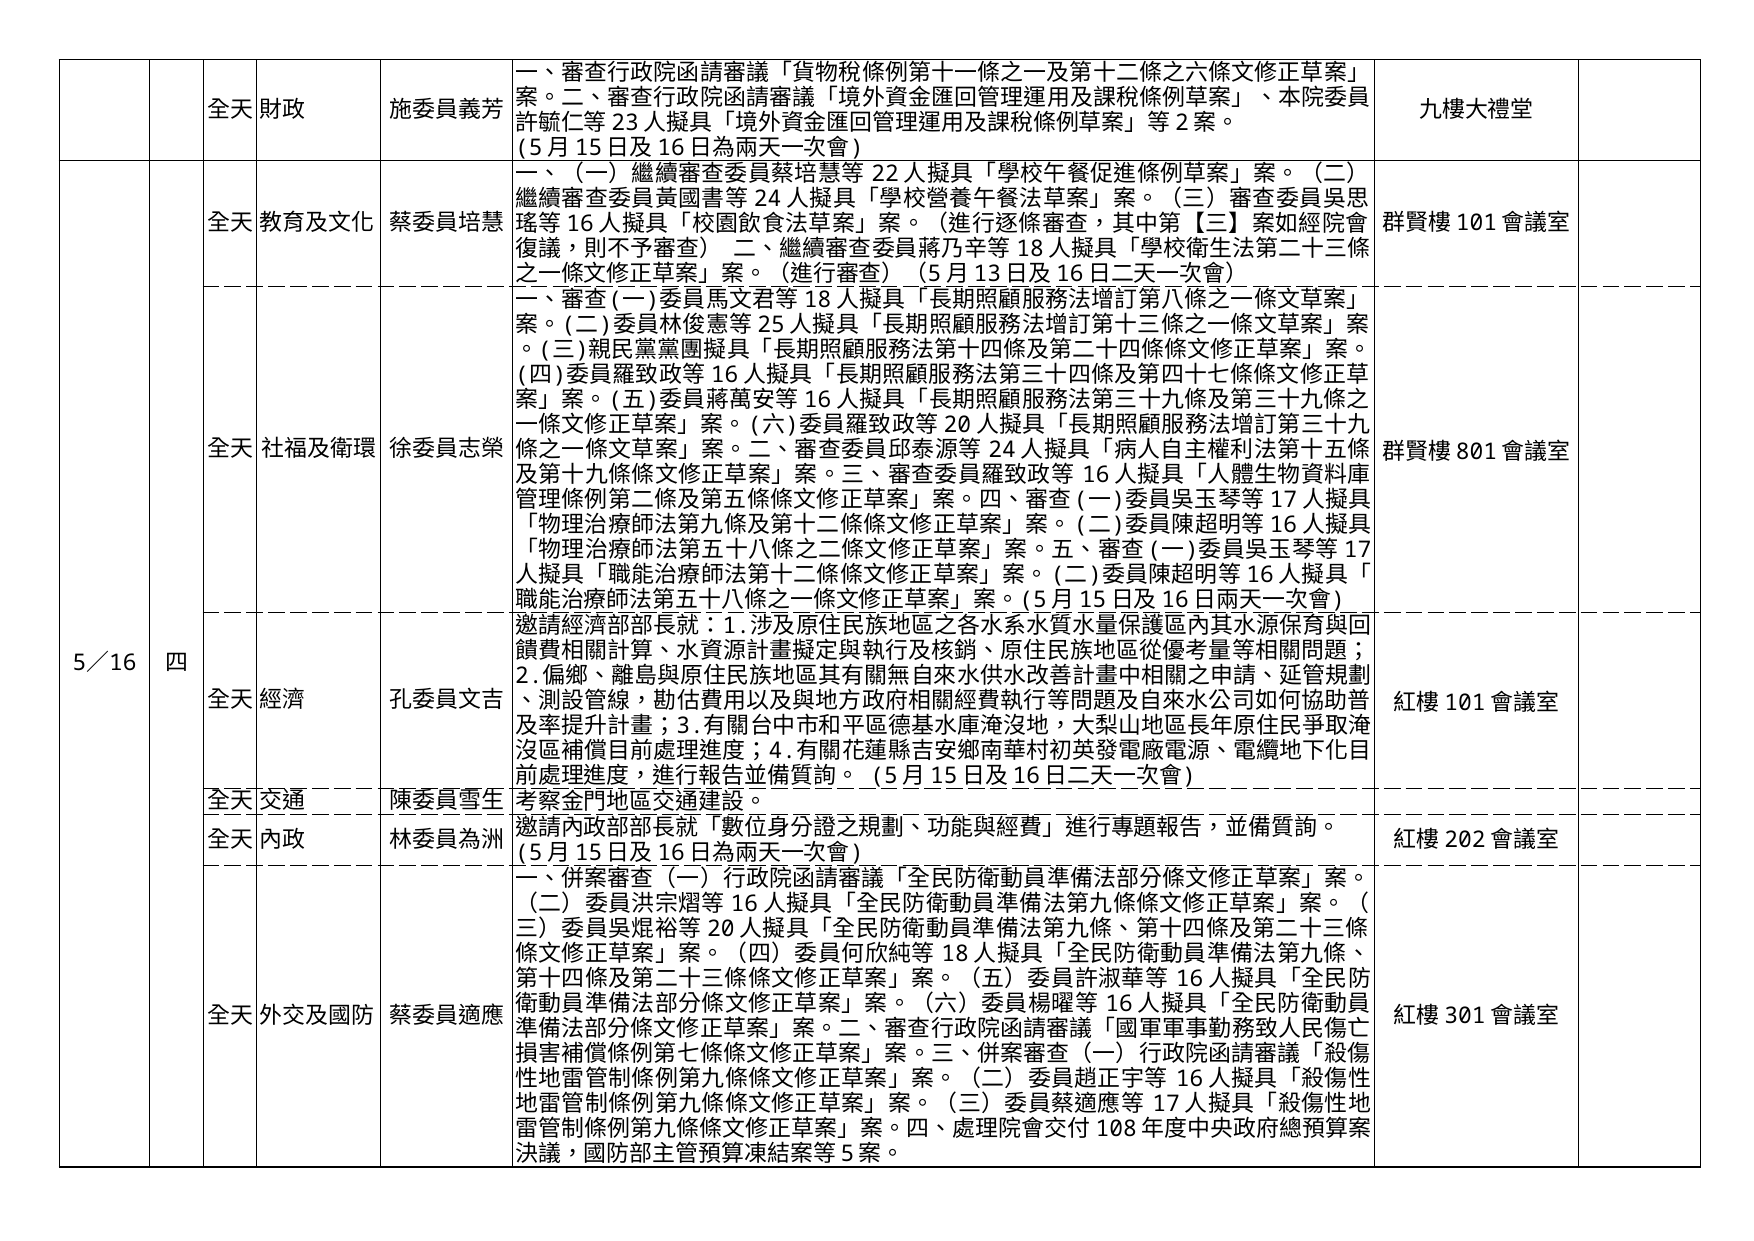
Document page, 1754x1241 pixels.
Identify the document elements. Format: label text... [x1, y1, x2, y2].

table_cell 一、併案審查（一）行政院函請審議「全民防衛動員準備法部分條文修正草案」案。（二）委員洪宗熠等16人擬具「全民防衛動員準備法第九條條文修正草案」案。（三）委員吳焜裕等20人擬具「全民防衛動員準備法第九條、第十四條及第二十三條條文修正草案」案。（四）委員何欣純等18人擬具「全民防衛動員準備法第九條、第十四條及第二十三條條文修正草案」案。（五）委員許淑華等16人擬具「全民防衛動員準備法部分條文修正草案」案。（六）委員楊曜等16人擬具「全民防衛動員準備法部分條文修正草案」案。二、審查行政院函請審議「國軍軍事勤務致人民傷亡損害補償條例第七條條文修正草案」案。三、併案審查（一）行政院函請審議「殺傷性地雷管制條例第九條條文修正草案」案。（二）委員趙正宇等16人擬具「殺傷性地雷管制條例第九條條文修正草案」案。（三）委員蔡適應等17人擬具「殺傷性地雷管制條例第九條條文修正草案」案。四、處理院會交付108年度中央政府總預算案決議，國防部主管預算凍結案等5案。 [513, 865, 1374, 1166]
table_cell [1579, 814, 1700, 865]
table_cell 群賢樓101會議室 [1375, 161, 1578, 286]
table_cell 施委員義芳 [381, 60, 512, 160]
table_cell 九樓大禮堂 [1375, 60, 1578, 160]
table_cell [1579, 286, 1700, 612]
table_cell 全天 [204, 161, 256, 286]
table_cell [1579, 161, 1700, 286]
table_cell [1579, 60, 1700, 160]
table_cell [1375, 788, 1578, 814]
table_cell 內政 [257, 814, 380, 865]
table_cell 孔委員文吉 [381, 612, 512, 788]
table_cell 5／16 [60, 161, 149, 1166]
table_cell 外交及國防 [257, 865, 380, 1166]
table_cell 全天 [204, 60, 256, 160]
table_cell [150, 60, 203, 160]
table_cell 紅樓202會議室 [1375, 814, 1578, 865]
table_cell 四 [150, 161, 203, 1166]
table_cell [1579, 612, 1700, 788]
table_cell 一、審查行政院函請審議「貨物稅條例第十一條之一及第十二條之六條文修正草案」案。二、審查行政院函請審議「境外資金匯回管理運用及課稅條例草案」、本院委員許毓仁等23人擬具「境外資金匯回管理運用及課稅條例草案」等2案。 (5月15日及16日為兩天一次會) [513, 60, 1374, 160]
table_cell 經濟 [257, 612, 380, 788]
table_cell 紅樓301會議室 [1375, 865, 1578, 1166]
table_cell 一、（一）繼續審查委員蔡培慧等22人擬具「學校午餐促進條例草案」案。（二）繼續審查委員黃國書等24人擬具「學校營養午餐法草案」案。（三）審查委員吳思瑤等16人擬具「校園飲食法草案」案。（進行逐條審查，其中第【三】案如經院會復議，則不予審查） 二、繼續審查委員蔣乃辛等18人擬具「學校衛生法第二十三條之一條文修正草案」案。（進行審查）（5月13日及16日二天一次會） [513, 161, 1374, 286]
table_cell 教育及文化 [257, 161, 380, 286]
table_cell 全天 [204, 814, 256, 865]
table_cell 蔡委員適應 [381, 865, 512, 1166]
table_cell 陳委員雪生 [381, 788, 512, 814]
table_cell 考察金門地區交通建設。 [513, 788, 1374, 814]
table_cell 徐委員志榮 [381, 286, 512, 612]
table_cell [1579, 788, 1700, 814]
table_cell 財政 [257, 60, 380, 160]
table_cell 蔡委員培慧 [381, 161, 512, 286]
table_cell 全天 [204, 788, 256, 814]
table_cell 全天 [204, 286, 256, 612]
table_cell 一、審查(一)委員馬文君等18人擬具「長期照顧服務法增訂第八條之一條文草案」案。(二)委員林俊憲等25人擬具「長期照顧服務法增訂第十三條之一條文草案」案。(三)親民黨黨團擬具「長期照顧服務法第十四條及第二十四條條文修正草案」案。(四)委員羅致政等16人擬具「長期照顧服務法第三十四條及第四十七條條文修正草案」案。(五)委員蔣萬安等16人擬具「長期照顧服務法第三十九條及第三十九條之一條文修正草案」案。(六)委員羅致政等20人擬具「長期照顧服務法增訂第三十九條之一條文草案」案。二、審查委員邱泰源等24人擬具「病人自主權利法第十五條及第十九條條文修正草案」案。三、審查委員羅致政等16人擬具「人體生物資料庫管理條例第二條及第五條條文修正草案」案。四、審查(一)委員吳玉琴等17人擬具「物理治療師法第九條及第十二條條文修正草案」案。(二)委員陳超明等16人擬具「物理治療師法第五十八條之二條文修正草案」案。五、審查(一)委員吳玉琴等17人擬具「職能治療師法第十二條條文修正草案」案。(二)委員陳超明等16人擬具「職能治療師法第五十八條之一條文修正草案」案。(5月15日及16日兩天一次會) [513, 286, 1374, 612]
table_cell 群賢樓801會議室 [1375, 286, 1578, 612]
table_cell 全天 [204, 612, 256, 788]
table_cell 林委員為洲 [381, 814, 512, 865]
table_cell [1579, 865, 1700, 1166]
table_cell [60, 60, 149, 160]
table_cell 邀請經濟部部長就：1.涉及原住民族地區之各水系水質水量保護區內其水源保育與回饋費相關計算、水資源計畫擬定與執行及核銷、原住民族地區從優考量等相關問題；2.偏鄉、離島與原住民族地區其有關無自來水供水改善計畫中相關之申請、延管規劃、測設管線，勘估費用以及與地方政府相關經費執行等問題及自來水公司如何協助普及率提升計畫；3.有關台中市和平區德基水庫淹沒地，大梨山地區長年原住民爭取淹沒區補償目前處理進度；4.有關花蓮縣吉安鄉南華村初英發電廠電源、電纜地下化目前處理進度，進行報告並備質詢。 (5月15日及16日二天一次會) [513, 612, 1374, 788]
table_cell 紅樓101會議室 [1375, 612, 1578, 788]
table_cell 社福及衛環 [257, 286, 380, 612]
table_cell 邀請內政部部長就「數位身分證之規劃、功能與經費」進行專題報告，並備質詢。 (5月15日及16日為兩天一次會) [513, 814, 1374, 865]
table_cell 全天 [204, 865, 256, 1166]
table_cell 交通 [257, 788, 380, 814]
